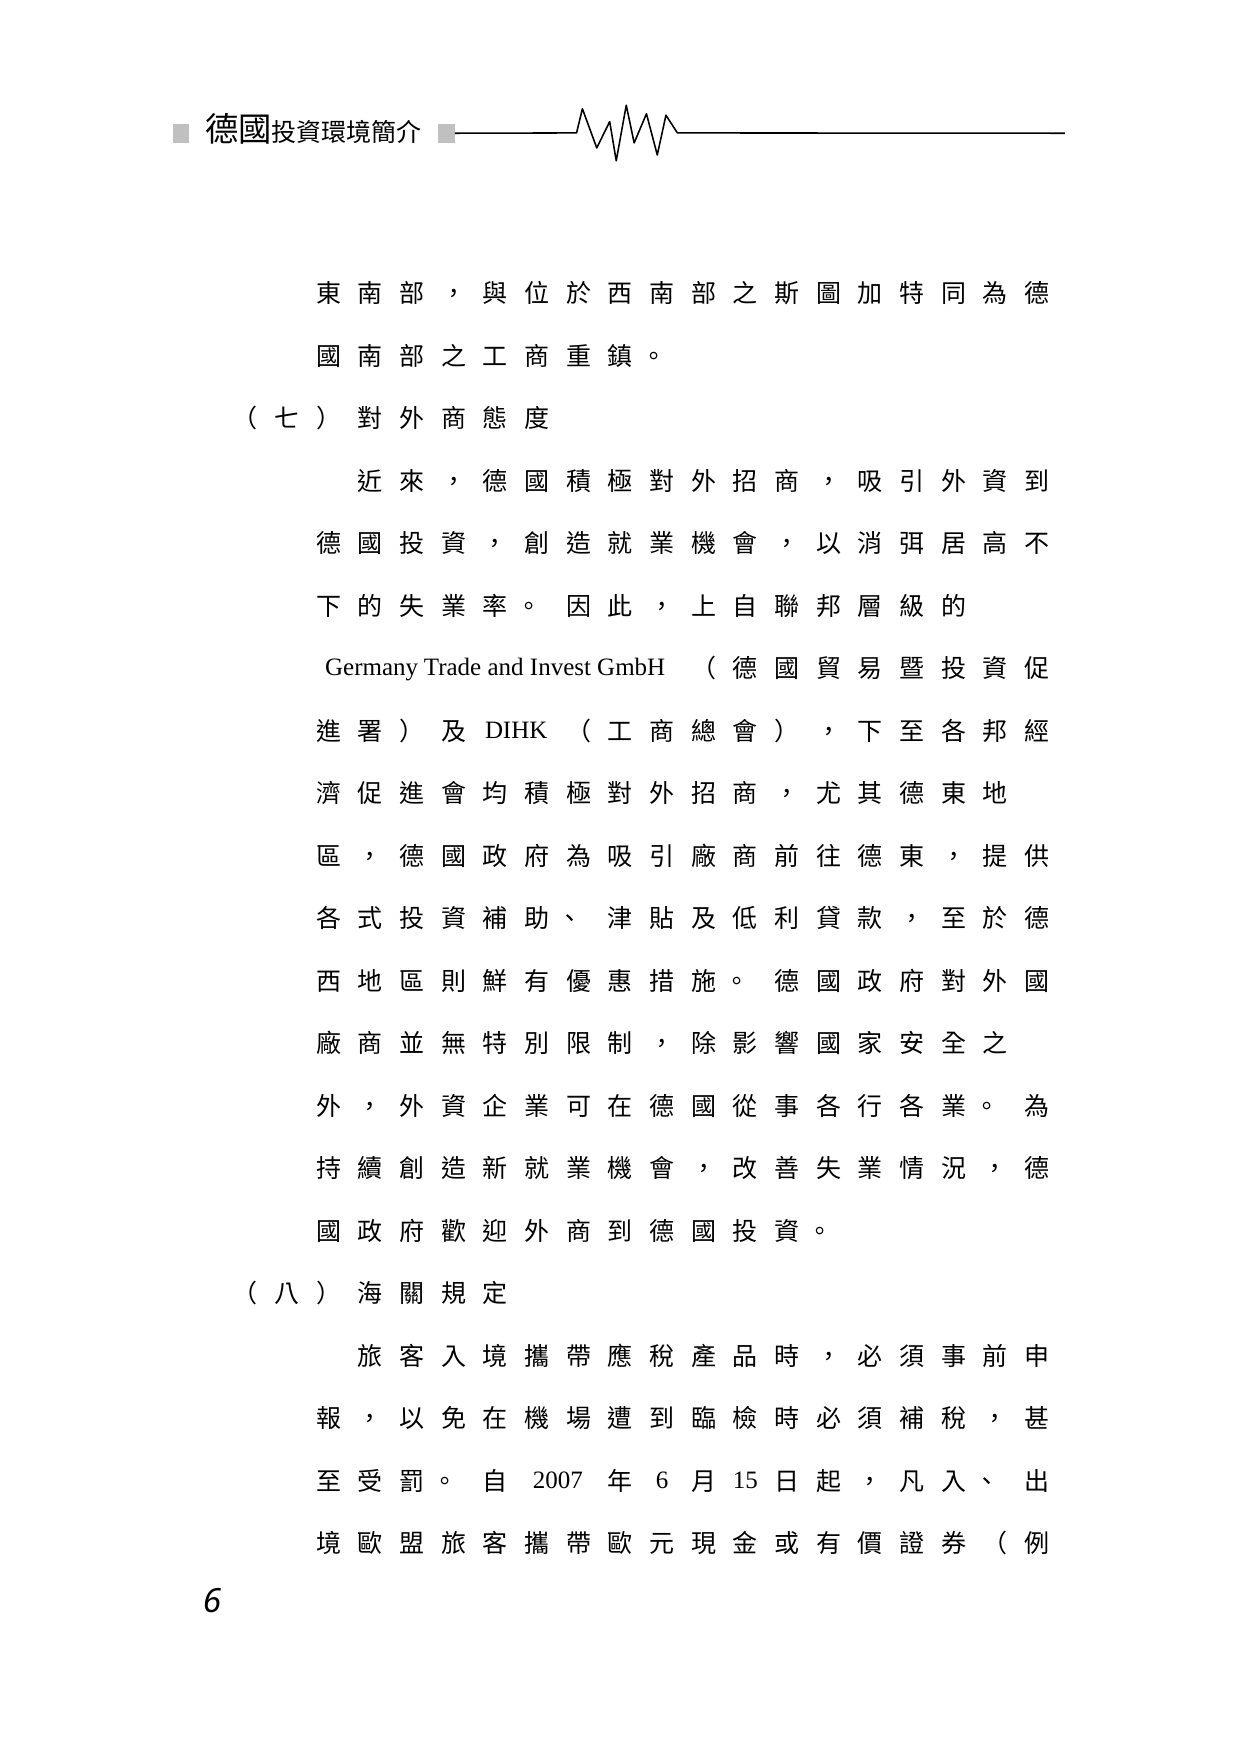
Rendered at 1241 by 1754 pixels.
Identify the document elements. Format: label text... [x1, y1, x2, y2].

text 旅客入境攜帶應稅產品時，必須事前申報，以免在機場遭到臨檢時必須補稅，甚至受罰。自2007年6月15日起，凡入、出境歐盟旅客攜帶歐元現金或有價證券（例 [281, 1313, 1058, 1563]
text （七）對外商態度 [207, 375, 1058, 438]
text 近來，德國積極對外招商，吸引外資到德國投資，創造就業機會，以消弭居高不下的失業率。因此，上自聯邦層級的Germany Trade and Invest GmbH（德國貿易暨投資促進署）及DIHK（工商總會），下至各邦經濟促進會均積極對外招商，尤其德東地區，德國政府為吸引廠商前往德東，提供各式投資補助、津貼及低利貸款，至於德西地區則鮮有優惠措施。德國政府對外國廠商並無特別限制，除影響國家安全之外，外資企業可在德國從事各行各業。為持續創造新就業機會，改善失業情況，德國政府歡迎外商到德國投資。 [281, 438, 1058, 1250]
text 東南部，與位於西南部之斯圖加特同為德國南部之工商重鎮。 [281, 250, 1058, 375]
text （八）海關規定 [207, 1250, 1058, 1313]
